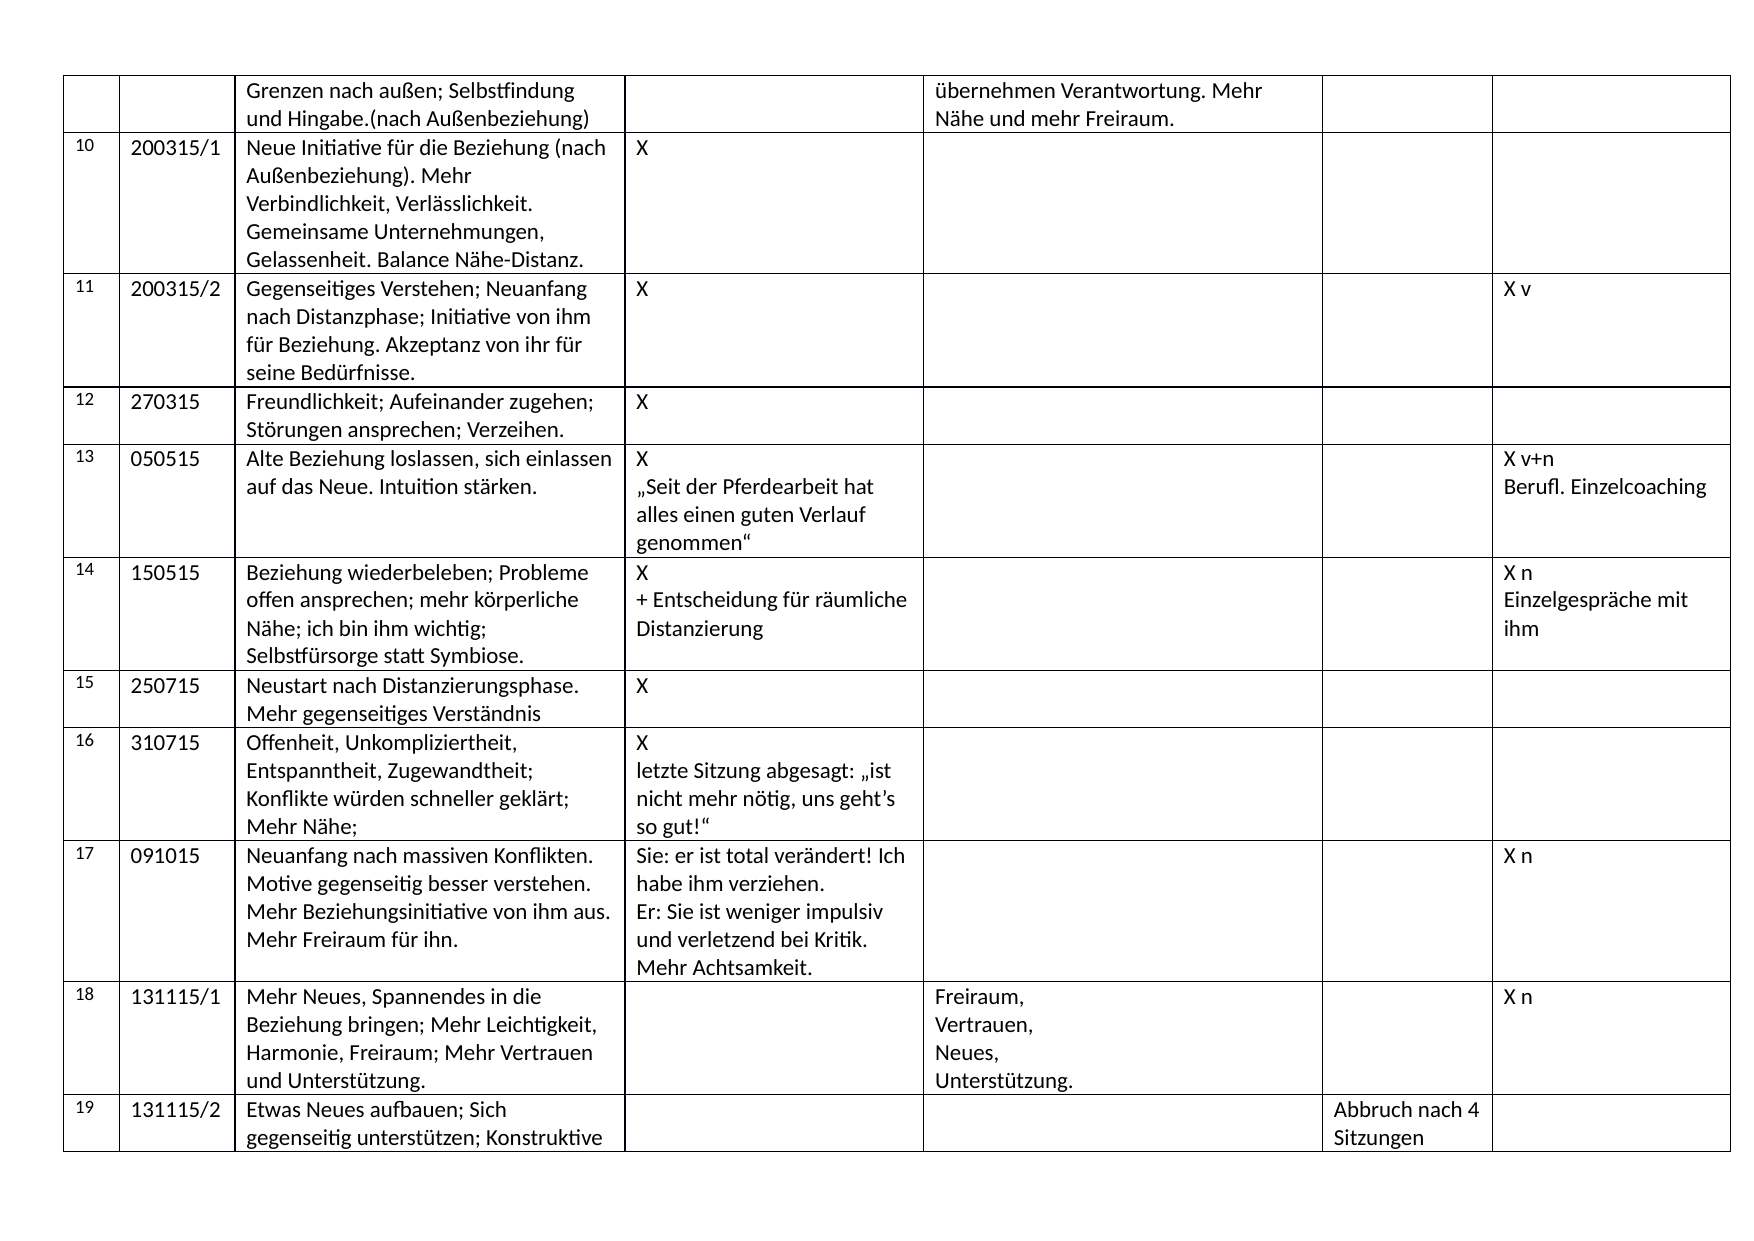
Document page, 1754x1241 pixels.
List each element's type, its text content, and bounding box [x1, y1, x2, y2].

table_cell Grenzen nach außen; Selbstfindung und Hingabe.(nach Außenbeziehung) [236, 76, 624, 132]
table_cell Alte Beziehung loslassen, sich einlassen auf das Neue. Intuition stärken. [236, 445, 624, 557]
table_cell Neue Initiative für die Beziehung (nach Außenbeziehung). Mehr Verbindlichkeit, Verlässlichkeit. Gemeinsame Unternehmungen, Gelassenheit. Balance Nähe-Distanz. [236, 133, 624, 273]
table_cell [1323, 274, 1492, 386]
table_cell [1493, 133, 1730, 273]
table_cell 131115/2 [120, 1095, 234, 1151]
table_cell X v [1493, 274, 1730, 386]
table_cell [924, 558, 1322, 670]
table_cell [1323, 671, 1492, 727]
table_cell [1323, 982, 1492, 1094]
table_cell X + Entscheidung für räumliche Distanzierung [626, 558, 923, 670]
table_cell X „Seit der Pferdearbeit hat alles einen guten Verlauf genommen“ [626, 445, 923, 557]
table_cell X n Einzelgespräche mit ihm [1493, 558, 1730, 670]
table_cell 310715 [120, 728, 234, 840]
table_cell [924, 671, 1322, 727]
table_cell [1323, 558, 1492, 670]
table_cell Beziehung wiederbeleben; Probleme offen ansprechen; mehr körperliche Nähe; ich bin ihm wichtig; Selbstfürsorge statt Symbiose. [236, 558, 624, 670]
table_cell übernehmen Verantwortung. Mehr Nähe und mehr Freiraum. [924, 76, 1322, 132]
table_cell Freiraum, Vertrauen, Neues, Unterstützung. [924, 982, 1322, 1094]
table_cell X [626, 274, 923, 386]
table_cell [626, 982, 923, 1094]
table_cell 250715 [120, 671, 234, 727]
table_cell 16 [64, 728, 119, 840]
table_cell [1323, 728, 1492, 840]
table_cell [1323, 76, 1492, 132]
table_cell 050515 [120, 445, 234, 557]
table_cell 12 [64, 388, 119, 443]
table_cell 13 [64, 445, 119, 557]
table_cell 15 [64, 671, 119, 727]
table_cell X n [1493, 982, 1730, 1094]
table_cell [924, 445, 1322, 557]
table_cell [924, 728, 1322, 840]
table_cell 10 [64, 133, 119, 273]
table_cell [1323, 133, 1492, 273]
table_cell 200315/2 [120, 274, 234, 386]
table_cell [1493, 728, 1730, 840]
table_cell [924, 388, 1322, 443]
table_cell Neuanfang nach massiven Konflikten. Motive gegenseitig besser verstehen. Mehr Beziehungsinitiative von ihm aus. Mehr Freiraum für ihn. [236, 841, 624, 981]
table_cell [626, 1095, 923, 1151]
table_cell Gegenseitiges Verstehen; Neuanfang nach Distanzphase; Initiative von ihm für Beziehung. Akzeptanz von ihr für seine Bedürfnisse. [236, 274, 624, 386]
table_cell Etwas Neues aufbauen; Sich gegenseitig unterstützen; Konstruktive [236, 1095, 624, 1151]
table_cell [64, 76, 119, 132]
table_cell Offenheit, Unkompliziertheit, Entspanntheit, Zugewandtheit; Konflikte würden schneller geklärt; Mehr Nähe; [236, 728, 624, 840]
table_cell 19 [64, 1095, 119, 1151]
table_cell 270315 [120, 388, 234, 443]
table_cell [1493, 671, 1730, 727]
table_cell 14 [64, 558, 119, 670]
table_cell 150515 [120, 558, 234, 670]
table_cell 091015 [120, 841, 234, 981]
table_cell Neustart nach Distanzierungsphase. Mehr gegenseitiges Verständnis [236, 671, 624, 727]
table_cell [924, 841, 1322, 981]
table_cell Freundlichkeit; Aufeinander zugehen; Störungen ansprechen; Verzeihen. [236, 388, 624, 443]
table_cell Mehr Neues, Spannendes in die Beziehung bringen; Mehr Leichtigkeit, Harmonie, Freiraum; Mehr Vertrauen und Unterstützung. [236, 982, 624, 1094]
table_cell [1323, 841, 1492, 981]
table_cell [626, 76, 923, 132]
table_cell X [626, 133, 923, 273]
table_cell 18 [64, 982, 119, 1094]
table_cell Sie: er ist total verändert! Ich habe ihm verziehen. Er: Sie ist weniger impulsiv und verletzend bei Kritik. Mehr Achtsamkeit. [626, 841, 923, 981]
table_cell 131115/1 [120, 982, 234, 1094]
table_cell [1493, 76, 1730, 132]
table_cell X [626, 388, 923, 443]
table_cell X n [1493, 841, 1730, 981]
table_cell 17 [64, 841, 119, 981]
table_cell [1493, 1095, 1730, 1151]
table_cell [924, 274, 1322, 386]
table_cell [1493, 388, 1730, 443]
table_cell [1323, 388, 1492, 443]
table_cell 200315/1 [120, 133, 234, 273]
table_cell X v+n Berufl. Einzelcoaching [1493, 445, 1730, 557]
table_cell X [626, 671, 923, 727]
table_cell [924, 1095, 1322, 1151]
table_cell [924, 133, 1322, 273]
table_cell X letzte Sitzung abgesagt: „ist nicht mehr nötig, uns geht’s so gut!“ [626, 728, 923, 840]
table_cell [120, 76, 234, 132]
table_cell [1323, 445, 1492, 557]
table_cell 11 [64, 274, 119, 386]
table_cell Abbruch nach 4 Sitzungen [1323, 1095, 1492, 1151]
